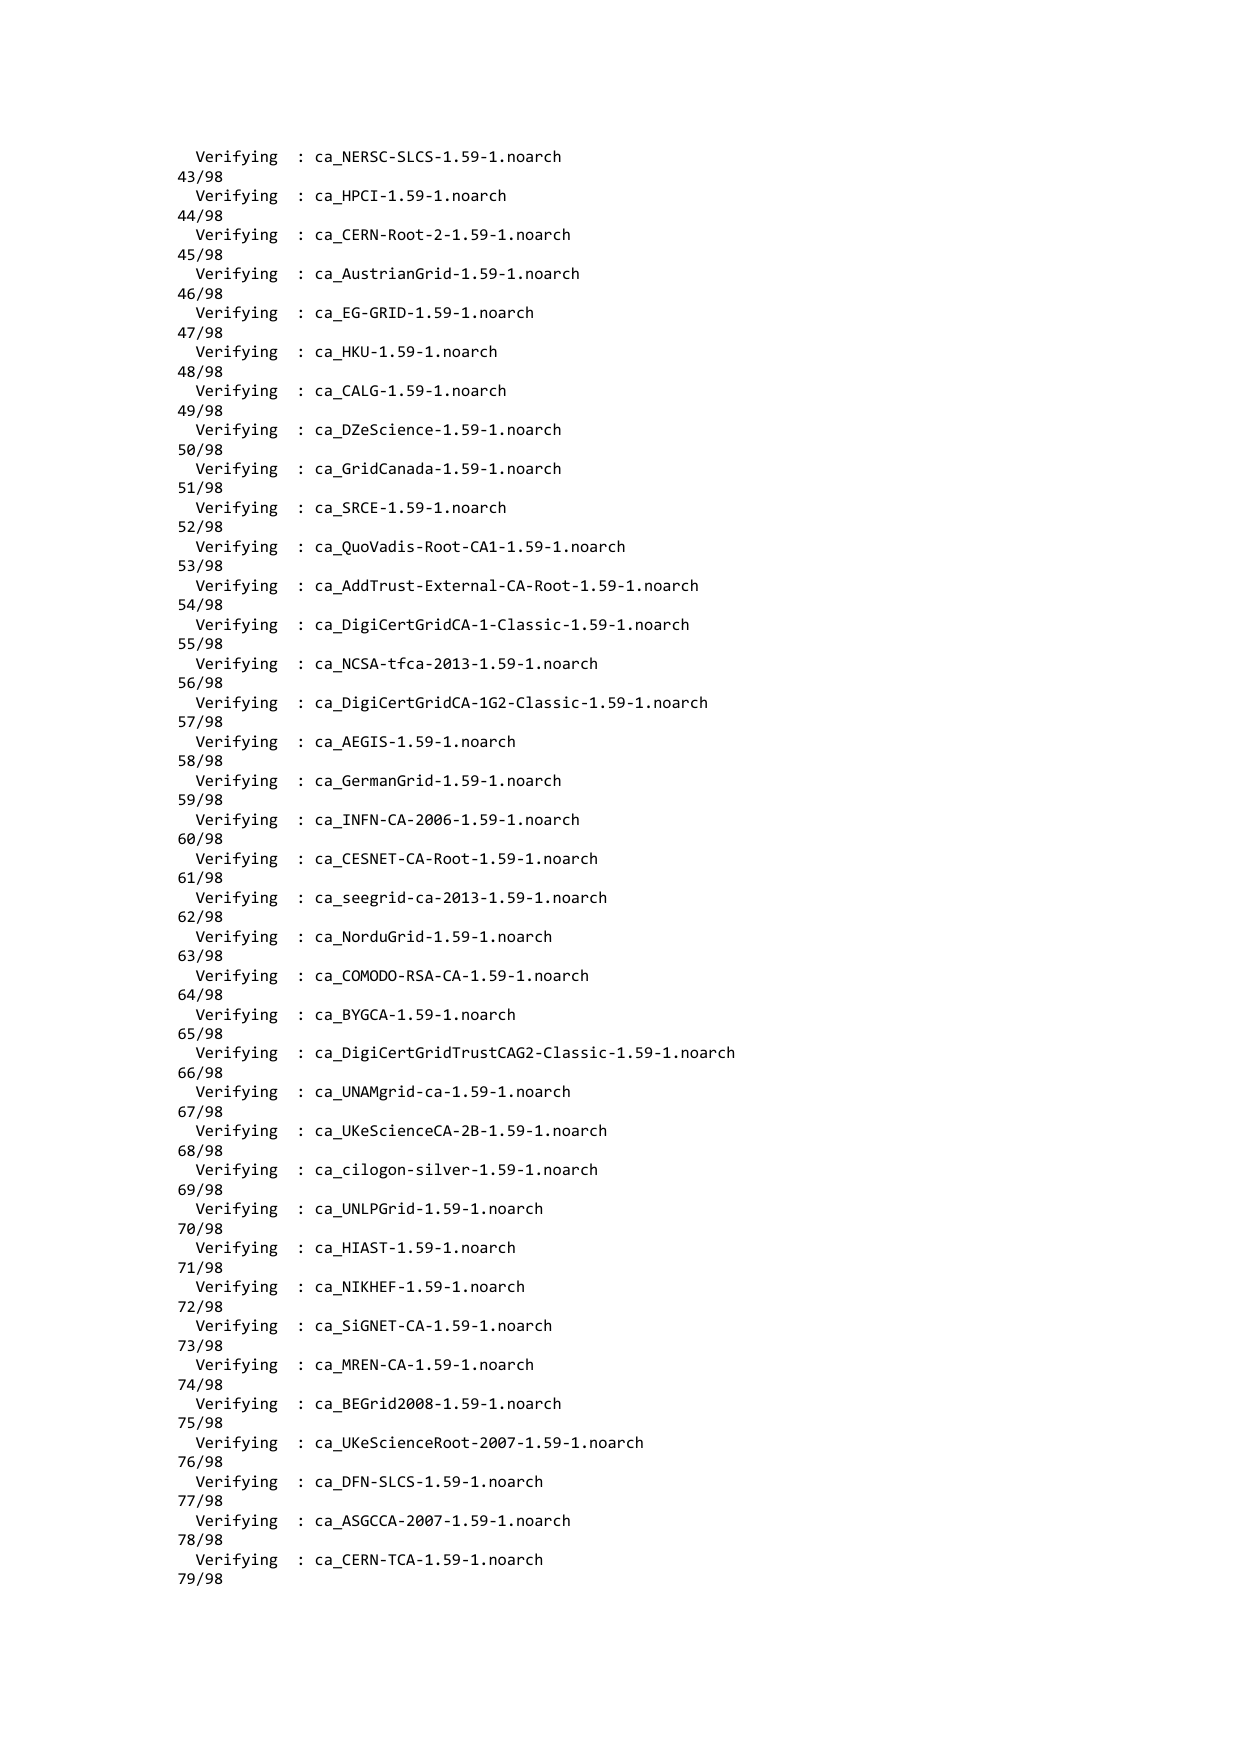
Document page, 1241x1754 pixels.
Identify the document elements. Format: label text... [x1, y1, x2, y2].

text Verifying : ca_GermanGrid-1.59-1.noarch 59/98 [177, 771, 1063, 810]
text Verifying : ca_UKeScienceRoot-2007-1.59-1.noarch 76/98 [177, 1433, 1063, 1472]
text Verifying : ca_HPCI-1.59-1.noarch 44/98 [177, 187, 1063, 226]
text Verifying : ca_QuoVadis-Root-CA1-1.59-1.noarch 53/98 [177, 537, 1063, 576]
text Verifying : ca_CERN-Root-2-1.59-1.noarch 45/98 [177, 226, 1063, 264]
text Verifying : ca_NorduGrid-1.59-1.noarch 63/98 [177, 927, 1063, 966]
text Verifying : ca_NCSA-tfca-2013-1.59-1.noarch 56/98 [177, 654, 1063, 693]
text Verifying : ca_AEGIS-1.59-1.noarch 58/98 [177, 732, 1063, 771]
text Verifying : ca_CERN-TCA-1.59-1.noarch 79/98 [177, 1550, 1063, 1589]
text Verifying : ca_INFN-CA-2006-1.59-1.noarch 60/98 [177, 810, 1063, 849]
text Verifying : ca_SRCE-1.59-1.noarch 52/98 [177, 498, 1063, 537]
text Verifying : ca_DigiCertGridCA-1-Classic-1.59-1.noarch 55/98 [177, 615, 1063, 654]
text Verifying : ca_DFN-SLCS-1.59-1.noarch 77/98 [177, 1472, 1063, 1511]
text Verifying : ca_NIKHEF-1.59-1.noarch 72/98 [177, 1277, 1063, 1316]
text Verifying : ca_UNLPGrid-1.59-1.noarch 70/98 [177, 1199, 1063, 1238]
text Verifying : ca_NERSC-SLCS-1.59-1.noarch 43/98 [177, 148, 1063, 187]
text Verifying : ca_MREN-CA-1.59-1.noarch 74/98 [177, 1355, 1063, 1394]
text Verifying : ca_UKeScienceCA-2B-1.59-1.noarch 68/98 [177, 1122, 1063, 1161]
text Verifying : ca_COMODO-RSA-CA-1.59-1.noarch 64/98 [177, 966, 1063, 1005]
text Verifying : ca_cilogon-silver-1.59-1.noarch 69/98 [177, 1161, 1063, 1199]
text Verifying : ca_AddTrust-External-CA-Root-1.59-1.noarch 54/98 [177, 576, 1063, 615]
text Verifying : ca_ASGCCA-2007-1.59-1.noarch 78/98 [177, 1511, 1063, 1550]
text Verifying : ca_SiGNET-CA-1.59-1.noarch 73/98 [177, 1316, 1063, 1355]
text Verifying : ca_CESNET-CA-Root-1.59-1.noarch 61/98 [177, 849, 1063, 888]
text Verifying : ca_HIAST-1.59-1.noarch 71/98 [177, 1238, 1063, 1277]
text Verifying : ca_seegrid-ca-2013-1.59-1.noarch 62/98 [177, 888, 1063, 927]
text Verifying : ca_CALG-1.59-1.noarch 49/98 [177, 381, 1063, 420]
text Verifying : ca_UNAMgrid-ca-1.59-1.noarch 67/98 [177, 1083, 1063, 1122]
text Verifying : ca_BEGrid2008-1.59-1.noarch 75/98 [177, 1394, 1063, 1433]
text Verifying : ca_AustrianGrid-1.59-1.noarch 46/98 [177, 264, 1063, 303]
text Verifying : ca_GridCanada-1.59-1.noarch 51/98 [177, 459, 1063, 498]
text Verifying : ca_EG-GRID-1.59-1.noarch 47/98 [177, 303, 1063, 342]
text Verifying : ca_BYGCA-1.59-1.noarch 65/98 [177, 1005, 1063, 1044]
text Verifying : ca_HKU-1.59-1.noarch 48/98 [177, 342, 1063, 381]
text Verifying : ca_DigiCertGridTrustCAG2-Classic-1.59-1.noarch 66/98 [177, 1044, 1063, 1083]
text Verifying : ca_DigiCertGridCA-1G2-Classic-1.59-1.noarch 57/98 [177, 693, 1063, 732]
text Verifying : ca_DZeScience-1.59-1.noarch 50/98 [177, 420, 1063, 459]
